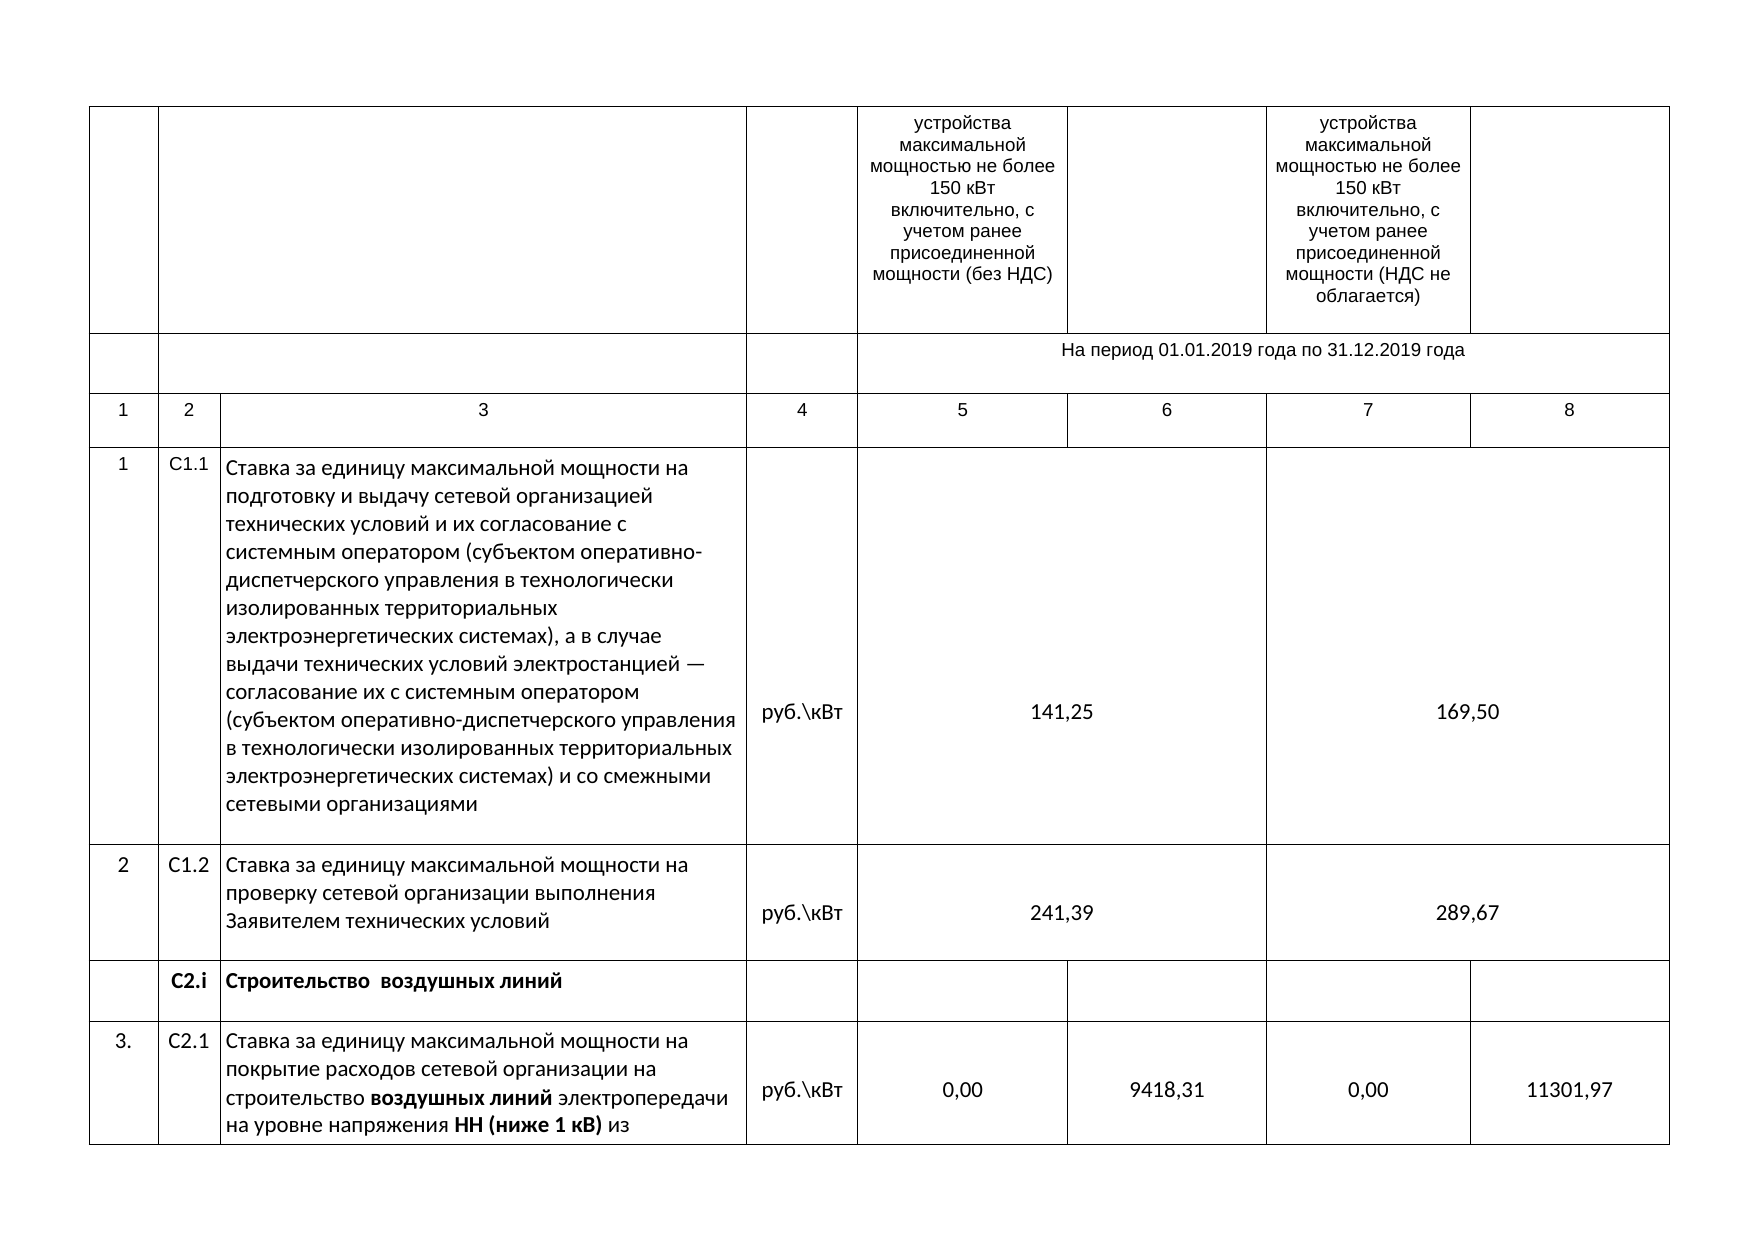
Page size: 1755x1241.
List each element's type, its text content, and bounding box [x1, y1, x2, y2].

table_cell 1 [90, 448, 158, 844]
table_cell [90, 334, 158, 393]
table_cell 0,00 [1267, 1022, 1470, 1144]
table_cell 3. [90, 1022, 158, 1144]
table_cell На период 01.01.2019 года по 31.12.2019 года [858, 334, 1669, 393]
table_cell [159, 334, 746, 393]
table_cell [858, 961, 1067, 1021]
table_cell [747, 334, 857, 393]
table_cell руб.\кВт [747, 448, 857, 844]
table_cell 9418,31 [1068, 1022, 1266, 1144]
table_cell С2.1 [159, 1022, 220, 1144]
table_cell С2.i [159, 961, 220, 1021]
table_cell Ставка за единицу максимальной мощности на покрытие расходов сетевой организации на строительство воздушных линий электропередачи на уровне напряжения НН (ниже 1 кВ) из [221, 1022, 746, 1144]
table_cell 289,67 [1267, 845, 1669, 960]
table_cell устройства максимальной мощностью не более 150 кВт включительно, с учетом ранее присоединенной мощности (НДС не облагается) [1267, 107, 1470, 333]
table_cell [1471, 107, 1669, 333]
table_cell 2 [90, 845, 158, 960]
table_cell [1068, 107, 1266, 333]
table_cell 241,39 [858, 845, 1266, 960]
table_cell 1 [90, 394, 158, 447]
table_cell 3 [221, 394, 746, 447]
table_cell Строительство воздушных линий [221, 961, 746, 1021]
table_cell руб.\кВт [747, 845, 857, 960]
table_cell 0,00 [858, 1022, 1067, 1144]
table_cell руб.\кВт [747, 1022, 857, 1144]
table_cell 2 [159, 394, 220, 447]
table_cell 5 [858, 394, 1067, 447]
table_cell [747, 107, 857, 333]
table_cell Ставка за единицу максимальной мощности на подготовку и выдачу сетевой организацией технических условий и их согласование с системным оператором (субъектом оперативно-диспетчерского управления в технологически изолированных территориальных электроэнергетических системах), а в случае выдачи технических условий электростанцией — согласование их с системным оператором (субъектом оперативно-диспетчерского управления в технологически изолированных территориальных электроэнергетических системах) и со смежными сетевыми организациями [221, 448, 746, 844]
table_cell 11301,97 [1471, 1022, 1669, 1144]
table_cell [159, 107, 746, 333]
table_cell [747, 961, 857, 1021]
table_cell Ставка за единицу максимальной мощности на проверку сетевой организации выполнения Заявителем технических условий [221, 845, 746, 960]
table_cell 8 [1471, 394, 1669, 447]
table_cell 7 [1267, 394, 1470, 447]
table_cell С1.2 [159, 845, 220, 960]
table_cell [1068, 961, 1266, 1021]
table_cell устройства максимальной мощностью не более 150 кВт включительно, с учетом ранее присоединенной мощности (без НДС) [858, 107, 1067, 333]
table_cell С1.1 [159, 448, 220, 844]
table_cell 169,50 [1267, 448, 1669, 844]
table_cell [90, 961, 158, 1021]
table_cell 141,25 [858, 448, 1266, 844]
table_cell [1267, 961, 1470, 1021]
table_cell 6 [1068, 394, 1266, 447]
table_cell [1471, 961, 1669, 1021]
table_cell 4 [747, 394, 857, 447]
table_cell [90, 107, 158, 333]
